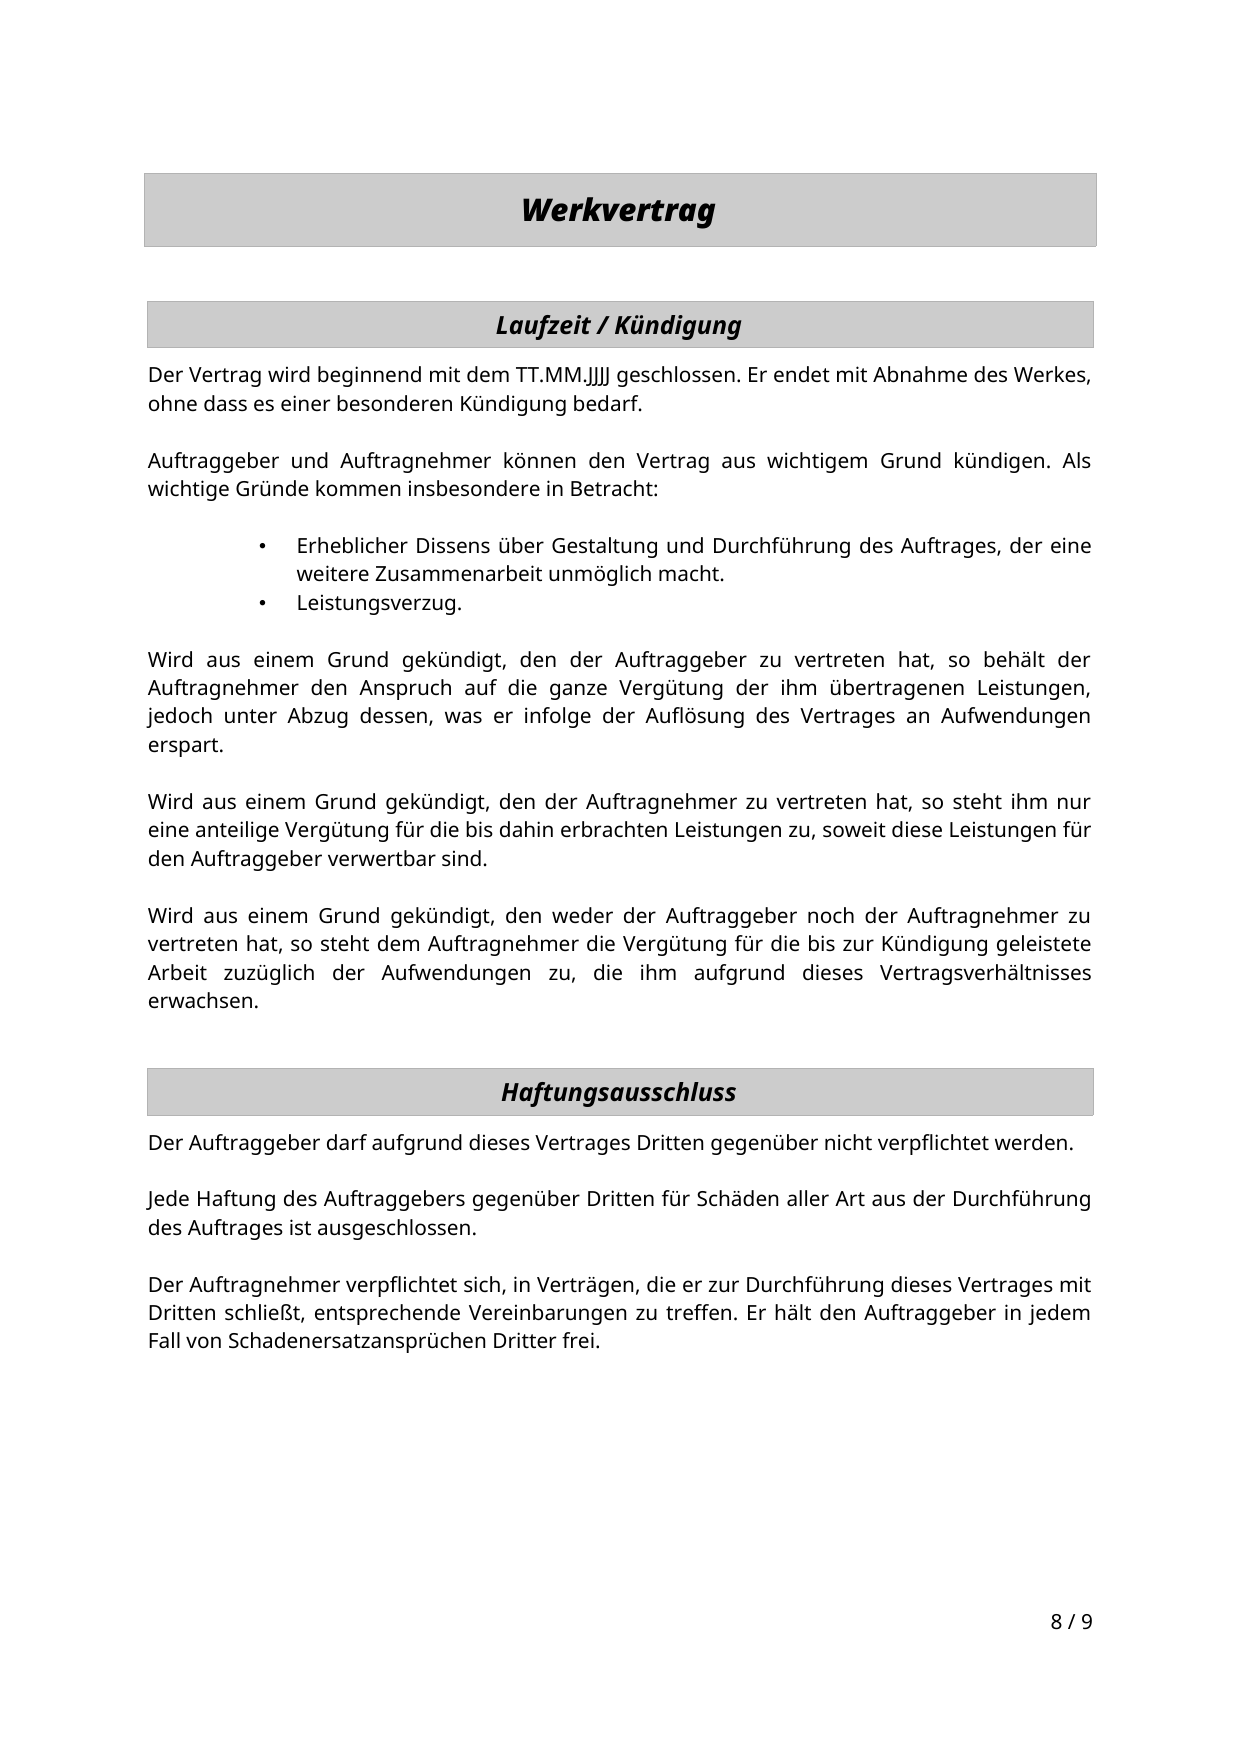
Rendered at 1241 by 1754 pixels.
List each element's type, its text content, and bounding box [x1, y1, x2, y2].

text Wird aus einem Grund gekündigt, den der Auftraggeber zu vertreten hat, so behält der Auftragnehmer den Anspruch auf die ganze Vergütung der ihm übertragenen Leistungen, jedoch unter Abzug dessen, was er infolge der Auflösung des Vertrages an Aufwendungen erspart. [148, 645, 1093, 758]
text Auftraggeber und Auftragnehmer können den Vertrag aus wichtigem Grund kündigen. Als wichtige Gründe kommen insbesondere in Betracht: [148, 446, 1093, 503]
subtitle Haftungsausschluss [148, 1069, 1093, 1115]
text Der Auftraggeber darf aufgrund dieses Vertrages Dritten gegenüber nicht verpflichtet werden. [148, 1128, 1093, 1156]
subtitle Laufzeit / Kündigung [148, 302, 1093, 347]
text Der Auftragnehmer verpflichtet sich, in Verträgen, die er zur Durchführung dieses Vertrages mit Dritten schließt, entsprechende Vereinbarungen zu treffen. Er hält den Auftraggeber in jedem Fall von Schadenersatzansprüchen Dritter frei. [148, 1270, 1093, 1355]
text Jede Haftung des Auftraggebers gegenüber Dritten für Schäden aller Art aus der Durchführung des Auftrages ist ausgeschlossen. [148, 1184, 1093, 1241]
list Leistungsverzug. [259, 588, 1093, 616]
list Erheblicher Dissens über Gestaltung und Durchführung des Auftrages, der eine weitere Zusammenarbeit unmöglich macht. [259, 531, 1093, 588]
text Der Vertrag wird beginnend mit dem TT.MM.JJJJ geschlossen. Er endet mit Abnahme des Werkes, ohne dass es einer besonderen Kündigung bedarf. [148, 360, 1093, 417]
text Wird aus einem Grund gekündigt, den der Auftragnehmer zu vertreten hat, so steht ihm nur eine anteilige Vergütung für die bis dahin erbrachten Leistungen zu, soweit diese Leistungen für den Auftraggeber verwertbar sind. [148, 787, 1093, 872]
text Wird aus einem Grund gekündigt, den weder der Auftraggeber noch der Auftragnehmer zu vertreten hat, so steht dem Auftragnehmer die Vergütung für die bis zur Kündigung geleistete Arbeit zuzüglich der Aufwendungen zu, die ihm aufgrund dieses Vertragsverhältnisses erwachsen. [148, 901, 1093, 1014]
